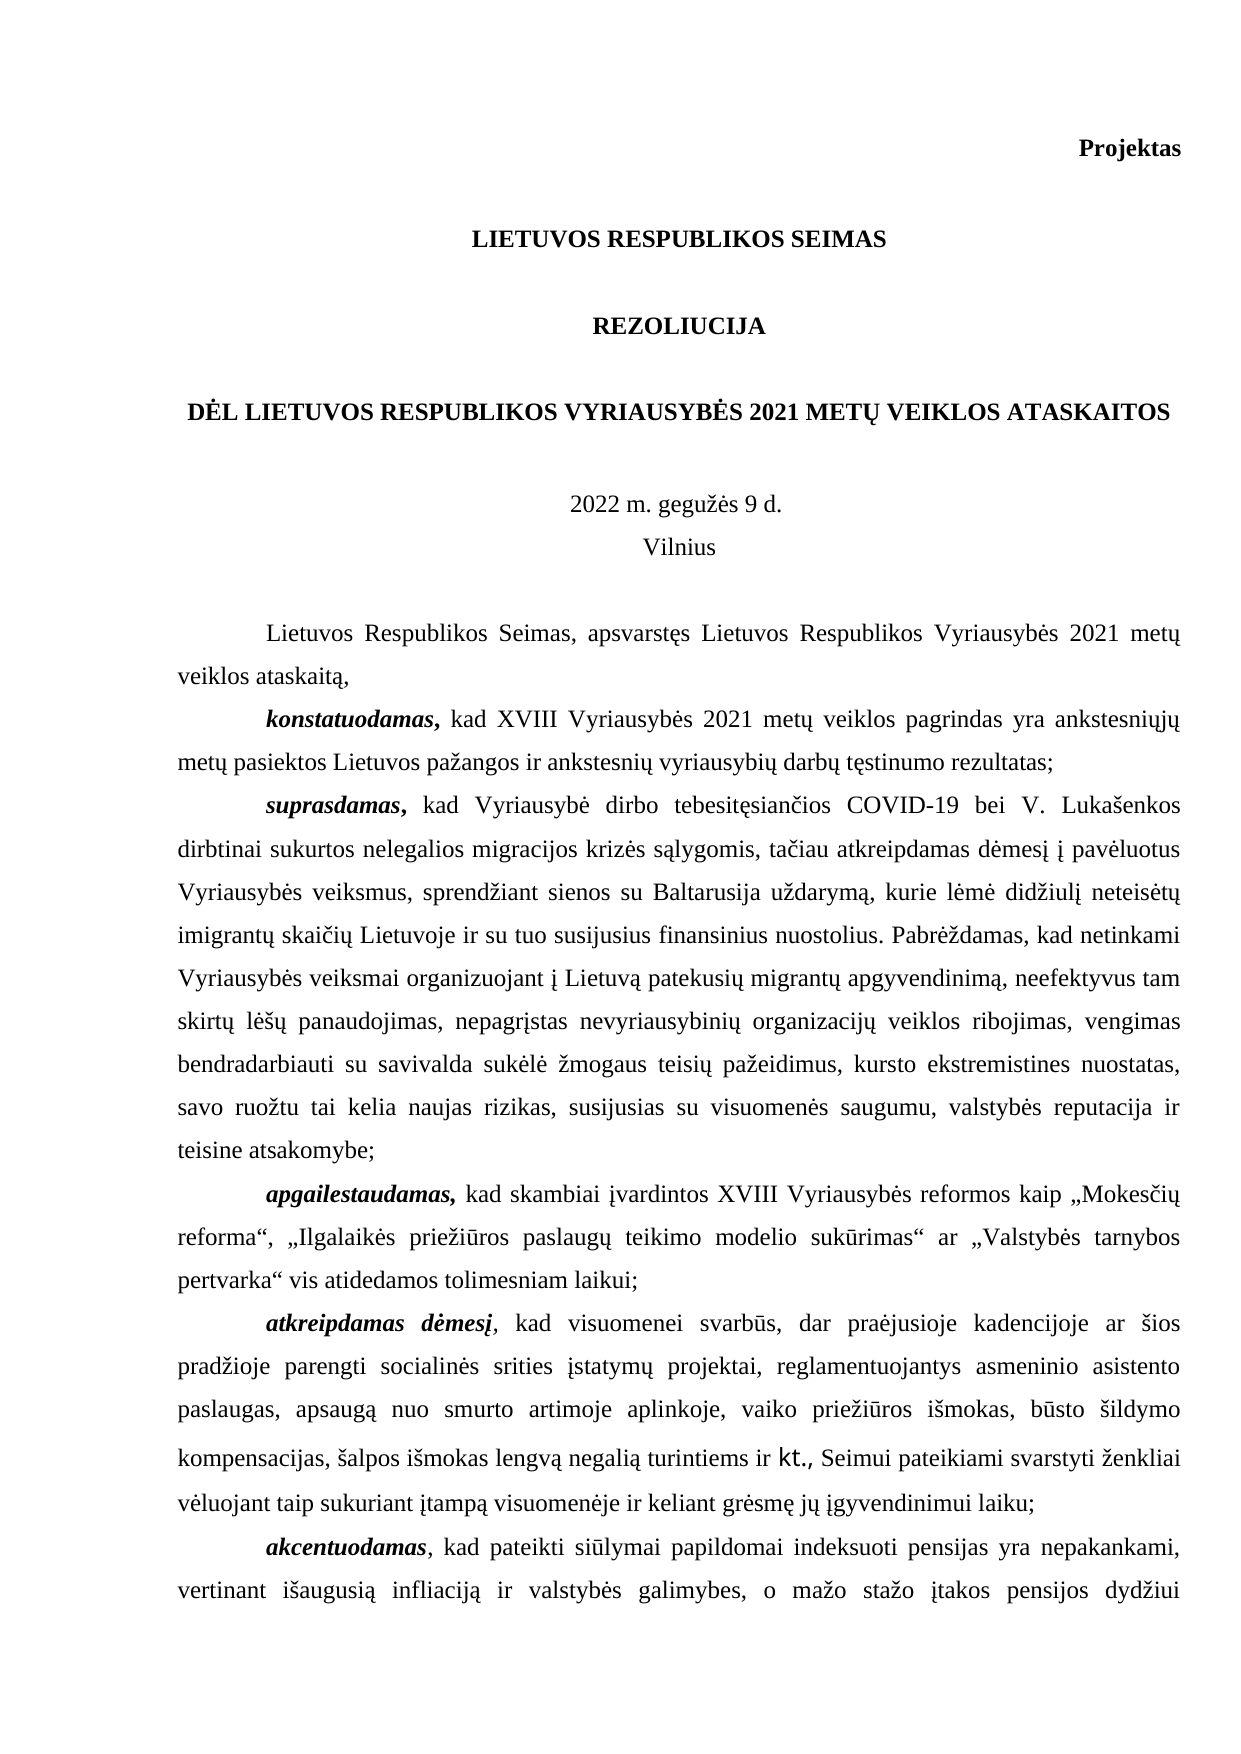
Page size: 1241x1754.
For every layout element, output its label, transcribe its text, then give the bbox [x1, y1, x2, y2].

text akcentuodamas, kad pateikti siūlymai papildomai indeksuoti pensijas yra nepakankami, vertinant išaugusią infliaciją ir valstybės galimybes, o mažo stažo įtakos pensijos dydžiui [177, 1532, 1181, 1603]
text DĖL LIETUVOS RESPUBLIKOS VYRIAUSYBĖS 2021 METŲ VEIKLOS ATASKAITOS [177, 397, 1181, 426]
text apgailestaudamas, kad skambiai įvardintos XVIII Vyriausybės reformos kaip „Mokesčių reforma“, „Ilgalaikės priežiūros paslaugų teikimo modelio sukūrimas“ ar „Valstybės tarnybos pertvarka“ vis atidedamos tolimesniam laikui; [177, 1179, 1181, 1294]
text Lietuvos Respublikos Seimas, apsvarstęs Lietuvos Respublikos Vyriausybės 2021 metų veiklos ataskaitą, [177, 618, 1181, 690]
text atkreipdamas dėmesį, kad visuomenei svarbūs, dar praėjusioje kadencijoje ar šios pradžioje parengti socialinės srities įstatymų projektai, reglamentuojantys asmeninio asistento paslaugas, apsaugą nuo smurto artimoje aplinkoje, vaiko priežiūros išmokas, būsto šildymo kompensacijas, šalpos išmokas lengvą negalią turintiems ir kt., Seimui pateikiami svarstyti ženkliai vėluojant taip sukuriant įtampą visuomenėje ir keliant grėsmę jų įgyvendinimui laiku; [177, 1308, 1181, 1517]
text REZOLIUCIJA [177, 311, 1181, 339]
text Projektas [177, 133, 1181, 162]
text 2022 m. gegužės 9 d. Vilnius [177, 489, 1181, 561]
text suprasdamas, kad Vyriausybė dirbo tebesitęsiančios COVID-19 bei V. Lukašenkos dirbtinai sukurtos nelegalios migracijos krizės sąlygomis, tačiau atkreipdamas dėmesį į pavėluotus Vyriausybės veiksmus, sprendžiant sienos su Baltarusija uždarymą, kurie lėmė didžiulį neteisėtų imigrantų skaičių Lietuvoje ir su tuo susijusius finansinius nuostolius. Pabrėždamas, kad netinkami Vyriausybės veiksmai organizuojant į Lietuvą patekusių migrantų apgyvendinimą, neefektyvus tam skirtų lėšų panaudojimas, nepagrįstas nevyriausybinių organizacijų veiklos ribojimas, vengimas bendradarbiauti su savivalda sukėlė žmogaus teisių pažeidimus, kursto ekstremistines nuostatas, savo ruožtu tai kelia naujas rizikas, susijusias su visuomenės saugumu, valstybės reputacija ir teisine atsakomybe; [177, 791, 1181, 1164]
text konstatuodamas, kad XVIII Vyriausybės 2021 metų veiklos pagrindas yra ankstesniųjų metų pasiektos Lietuvos pažangos ir ankstesnių vyriausybių darbų tęstinumo rezultatas; [177, 704, 1181, 776]
text LIETUVOS RESPUBLIKOS SEIMAS [177, 224, 1181, 253]
